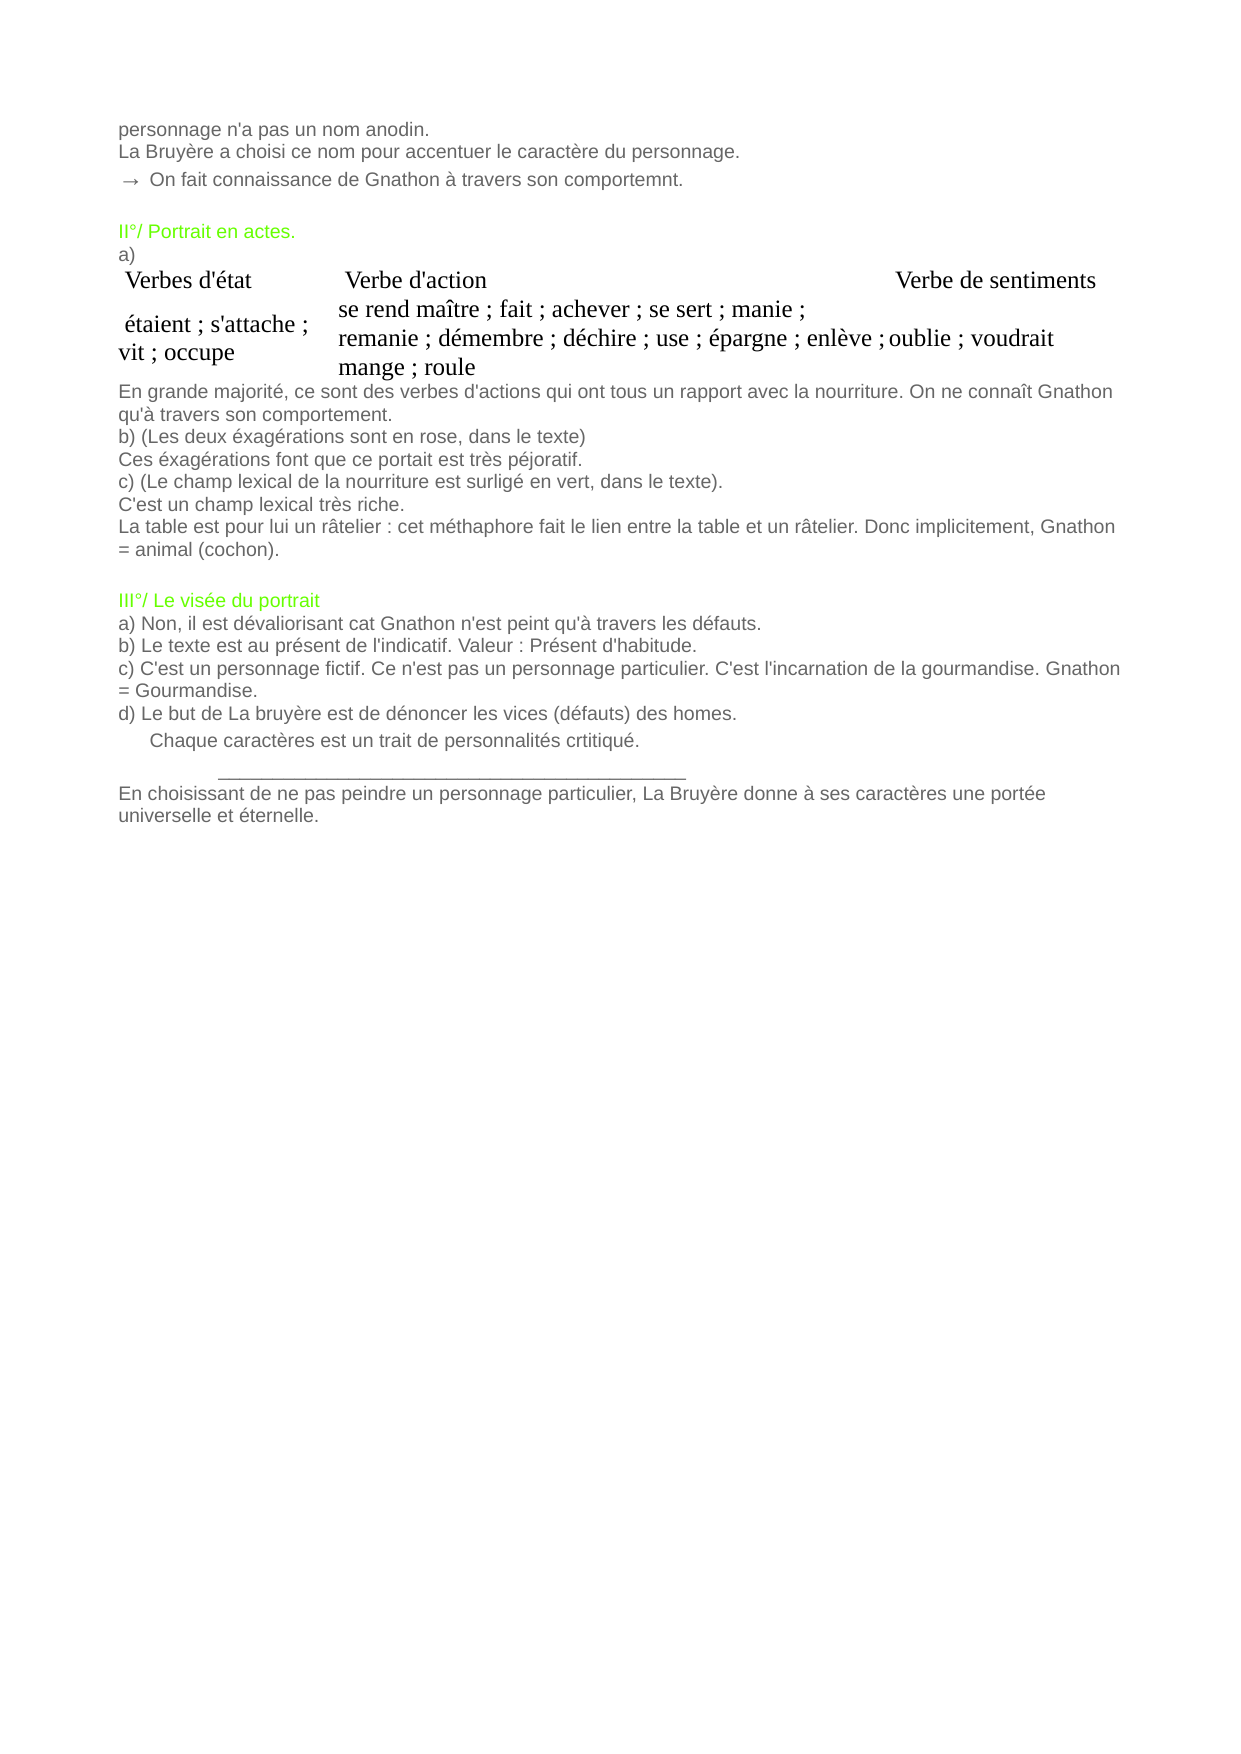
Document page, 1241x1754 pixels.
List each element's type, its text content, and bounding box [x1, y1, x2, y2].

text En choisissant de ne pas peindre un personnage particulier, La Bruyère donne à ses caractères une portée universelle et éternelle. [118, 782, 1122, 827]
table_header Verbes d'état [118, 266, 338, 294]
text a) Non, il est dévaliorisant cat Gnathon n'est peint qu'à travers les défauts. [118, 612, 1122, 634]
text b) Le texte est au présent de l'indicatif. Valeur : Présent d'habitude. [118, 634, 1122, 657]
text ___________________________________________ [118, 753, 1122, 782]
text → On fait connaissance de Gnathon à travers son comportemnt. [118, 163, 1122, 192]
text Chaque caractères est un trait de personnalités crtitiqué. [118, 724, 1122, 753]
text III°/ Le visée du portrait [118, 589, 1122, 612]
table_header Verbe d'action [338, 266, 889, 294]
text a) [118, 243, 1122, 266]
text personnage n'a pas un nom anodin. [118, 118, 1122, 141]
text b) (Les deux éxagérations sont en rose, dans le texte) [118, 426, 1122, 448]
text d) Le but de La bruyère est de dénoncer les vices (défauts) des homes. [118, 702, 1122, 724]
text c) C'est un personnage fictif. Ce n'est pas un personnage particulier. C'est l'incarnation de la gourmandise. Gnathon = Gourmandise. [118, 657, 1122, 702]
text En grande majorité, ce sont des verbes d'actions qui ont tous un rapport avec la nourriture. On ne connaît Gnathon qu'à travers son comportement. [118, 381, 1122, 426]
text c) (Le champ lexical de la nourriture est surligé en vert, dans le texte). [118, 471, 1122, 493]
text La Bruyère a choisi ce nom pour accentuer le caractère du personnage. [118, 141, 1122, 163]
table_header Verbe de sentiments [889, 266, 1122, 294]
text II°/ Portrait en actes. [118, 221, 1122, 243]
text Ces éxagérations font que ce portait est très péjoratif. [118, 448, 1122, 471]
table_cell se rend maître ; fait ; achever ; se sert ; manie ; remanie ; démembre ; déchire ; use ; épargne ; enlève ; mange ; roule [338, 294, 889, 381]
table_cell oublie ; voudrait [889, 294, 1122, 381]
text La table est pour lui un râtelier : cet méthaphore fait le lien entre la table et un râtelier. Donc implicitement, Gnathon = animal (cochon). [118, 516, 1122, 561]
text C'est un champ lexical très riche. [118, 493, 1122, 516]
table_cell étaient ; s'attache ; vit ; occupe [118, 294, 338, 381]
